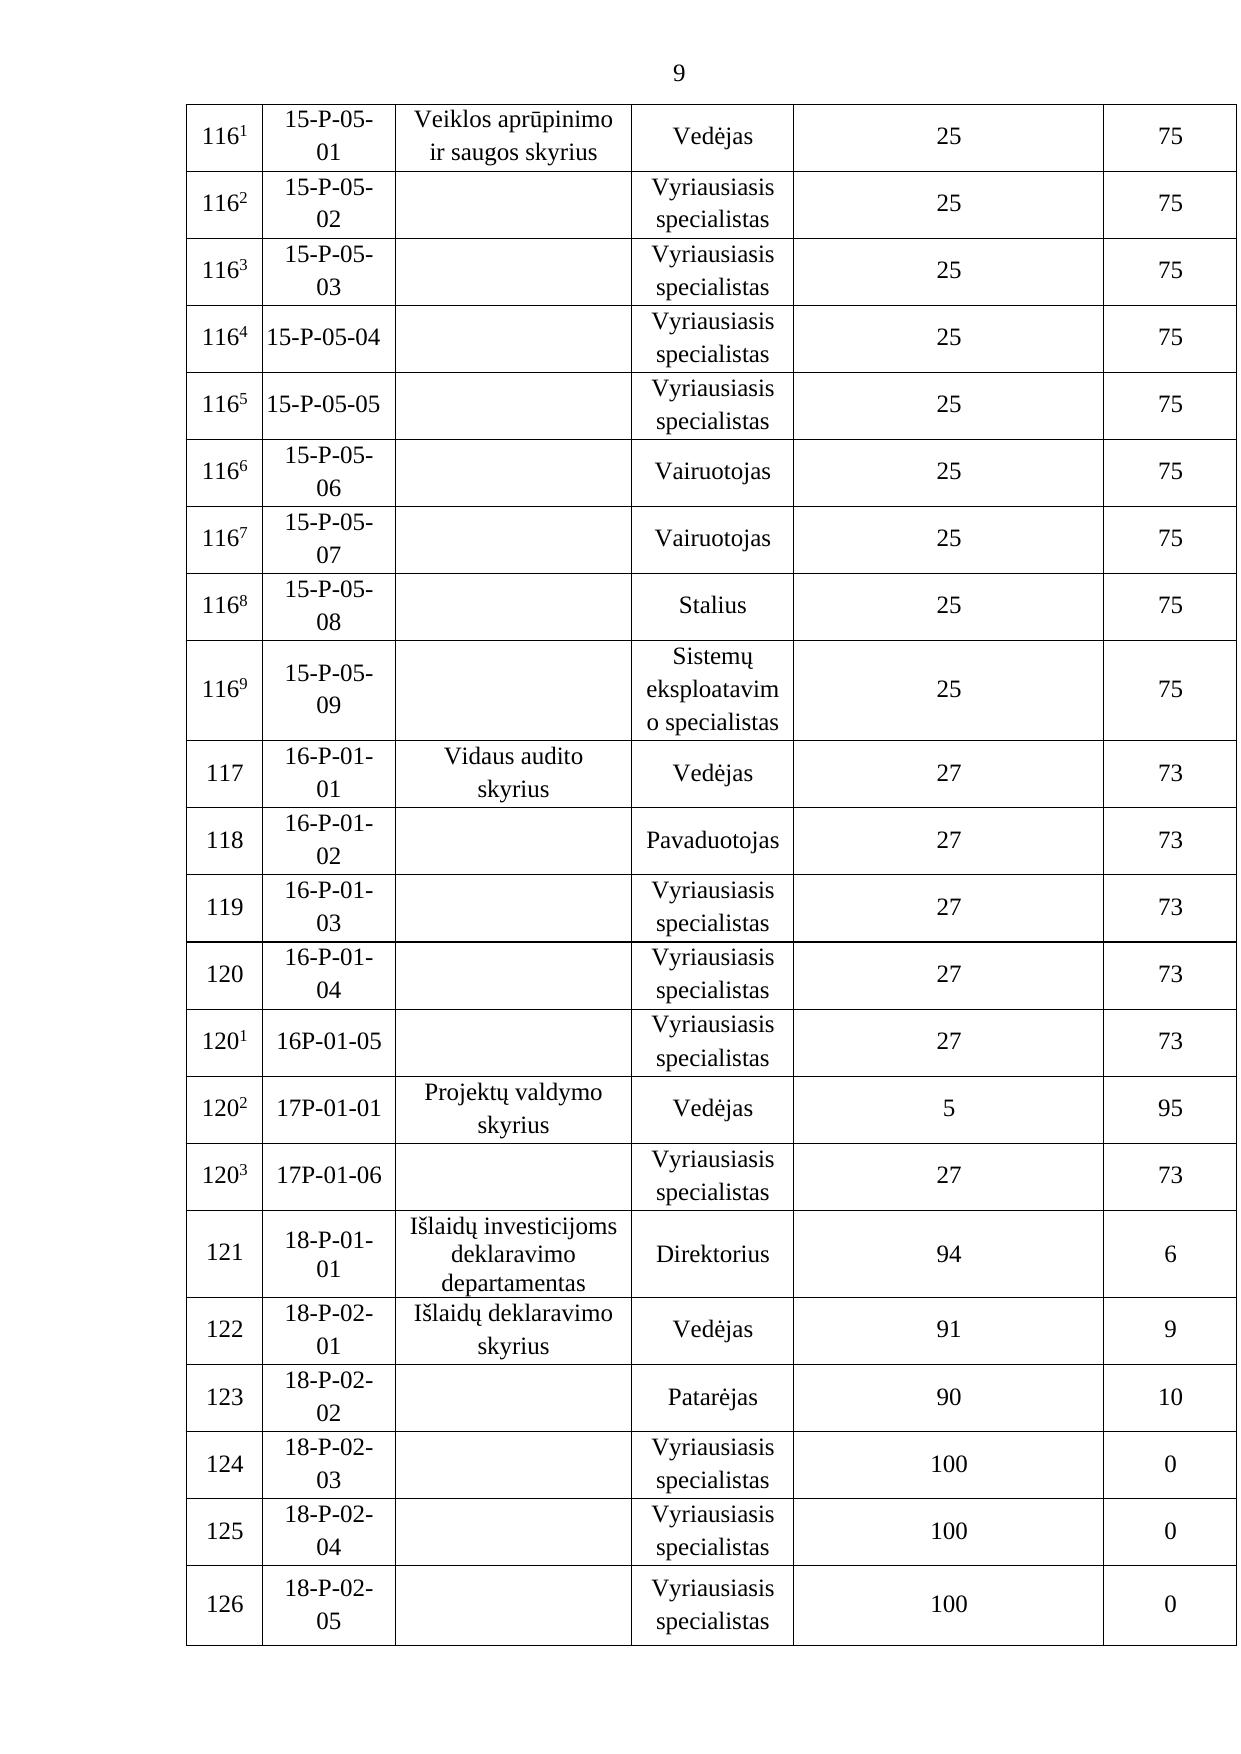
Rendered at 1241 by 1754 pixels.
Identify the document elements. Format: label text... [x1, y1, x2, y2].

table_cell 27 [794, 875, 1103, 941]
table_cell 6 [1104, 1211, 1236, 1297]
table_cell [396, 574, 631, 640]
table_cell Vidaus audito skyrius [396, 741, 631, 807]
table_cell 25 [794, 574, 1103, 640]
table_cell 27 [794, 1144, 1103, 1210]
table_cell Vedėjas [632, 1077, 793, 1143]
table_cell Vedėjas [632, 1298, 793, 1364]
table_cell 1202 [187, 1077, 262, 1143]
table_cell 1203 [187, 1144, 262, 1210]
table_cell Vyriausiasis specialistas [632, 1566, 793, 1645]
table_cell 16-P-01-01 [263, 741, 395, 807]
table_cell Vyriausiasis specialistas [632, 1499, 793, 1565]
table_cell 73 [1104, 1144, 1236, 1210]
table_cell 25 [794, 440, 1103, 506]
table_cell 75 [1104, 440, 1236, 506]
table_cell 16-P-01-04 [263, 943, 395, 1008]
table_cell 25 [794, 641, 1103, 740]
table_cell Vyriausiasis specialistas [632, 373, 793, 439]
table_cell 27 [794, 741, 1103, 807]
table_cell 1168 [187, 574, 262, 640]
table_cell Vyriausiasis specialistas [632, 1432, 793, 1498]
table_cell 15-P-05-09 [263, 641, 395, 740]
table_cell 90 [794, 1365, 1103, 1431]
table_cell 0 [1104, 1499, 1236, 1565]
table_cell Vedėjas [632, 105, 793, 171]
table_cell 75 [1104, 105, 1236, 171]
table_cell 75 [1104, 172, 1236, 238]
table_cell [396, 373, 631, 439]
table_cell 27 [794, 943, 1103, 1008]
table_cell 15-P-05-08 [263, 574, 395, 640]
table_cell 124 [187, 1432, 262, 1498]
table_cell 75 [1104, 373, 1236, 439]
table_cell 1165 [187, 373, 262, 439]
table_cell 95 [1104, 1077, 1236, 1143]
table_cell 16-P-01-02 [263, 808, 395, 874]
table_cell 1161 [187, 105, 262, 171]
table_cell 15-P-05-04 [263, 306, 395, 372]
table_cell 1164 [187, 306, 262, 372]
table_cell Vyriausiasis specialistas [632, 239, 793, 305]
table_cell 17P-01-06 [263, 1144, 395, 1210]
table_cell 126 [187, 1566, 262, 1645]
table_cell 18-P-01-01 [263, 1211, 395, 1297]
table_cell Pavaduotojas [632, 808, 793, 874]
table_cell 25 [794, 306, 1103, 372]
table_cell [396, 172, 631, 238]
table_cell 25 [794, 507, 1103, 573]
table_cell 73 [1104, 808, 1236, 874]
table_cell 119 [187, 875, 262, 941]
table_cell 73 [1104, 875, 1236, 941]
table_cell [396, 808, 631, 874]
table_cell 15-P-05-02 [263, 172, 395, 238]
table_cell Sistemų eksploatavimo specialistas [632, 641, 793, 740]
table_cell 1162 [187, 172, 262, 238]
table_cell Vyriausiasis specialistas [632, 1144, 793, 1210]
table_cell 100 [794, 1432, 1103, 1498]
table_cell 18-P-02-03 [263, 1432, 395, 1498]
table_cell 122 [187, 1298, 262, 1364]
table_cell Veiklos aprūpinimo ir saugos skyrius [396, 105, 631, 171]
table_cell 25 [794, 105, 1103, 171]
table_cell 94 [794, 1211, 1103, 1297]
table_cell 15-P-05-03 [263, 239, 395, 305]
table_cell 25 [794, 373, 1103, 439]
table_cell [396, 1566, 631, 1645]
table_cell Vyriausiasis specialistas [632, 1010, 793, 1076]
table_cell Vyriausiasis specialistas [632, 943, 793, 1008]
table_cell Vyriausiasis specialistas [632, 172, 793, 238]
table_cell [396, 507, 631, 573]
table_cell 18-P-02-01 [263, 1298, 395, 1364]
table_cell 27 [794, 1010, 1103, 1076]
table_cell Vedėjas [632, 741, 793, 807]
table_cell 118 [187, 808, 262, 874]
table_cell 17P-01-01 [263, 1077, 395, 1143]
table_cell 25 [794, 239, 1103, 305]
table_cell 18-P-02-02 [263, 1365, 395, 1431]
table_cell [396, 239, 631, 305]
table_cell [396, 1144, 631, 1210]
table_cell [396, 1432, 631, 1498]
table_cell 1201 [187, 1010, 262, 1076]
table_cell 75 [1104, 306, 1236, 372]
table_cell 18-P-02-04 [263, 1499, 395, 1565]
table_cell Projektų valdymo skyrius [396, 1077, 631, 1143]
table_cell 25 [794, 172, 1103, 238]
table_cell 73 [1104, 1010, 1236, 1076]
table_cell 15-P-05-05 [263, 373, 395, 439]
table_cell 91 [794, 1298, 1103, 1364]
table_cell 100 [794, 1566, 1103, 1645]
table_cell 15-P-05-07 [263, 507, 395, 573]
table_cell Vairuotojas [632, 440, 793, 506]
table_cell 16P-01-05 [263, 1010, 395, 1076]
table_cell 125 [187, 1499, 262, 1565]
table_cell Vyriausiasis specialistas [632, 306, 793, 372]
table_cell [396, 306, 631, 372]
table_cell 0 [1104, 1566, 1236, 1645]
table_cell 75 [1104, 507, 1236, 573]
table_cell 10 [1104, 1365, 1236, 1431]
table_cell Išlaidų investicijoms deklaravimo departamentas [396, 1211, 631, 1297]
table_cell 0 [1104, 1432, 1236, 1498]
table_cell [396, 641, 631, 740]
table_cell [396, 1365, 631, 1431]
table_cell [396, 875, 631, 941]
table_cell Išlaidų deklaravimo skyrius [396, 1298, 631, 1364]
table_cell 16-P-01-03 [263, 875, 395, 941]
table_cell 73 [1104, 741, 1236, 807]
table_cell 75 [1104, 641, 1236, 740]
table_cell 123 [187, 1365, 262, 1431]
table_cell [396, 440, 631, 506]
table_cell 9 [1104, 1298, 1236, 1364]
table_cell 121 [187, 1211, 262, 1297]
table_cell [396, 943, 631, 1008]
table_cell 18-P-02-05 [263, 1566, 395, 1645]
table_cell 1167 [187, 507, 262, 573]
table_cell [396, 1499, 631, 1565]
table_cell Vairuotojas [632, 507, 793, 573]
table_cell [396, 1010, 631, 1076]
table_cell 75 [1104, 574, 1236, 640]
table_cell 1166 [187, 440, 262, 506]
table_cell 27 [794, 808, 1103, 874]
table_cell 75 [1104, 239, 1236, 305]
table_cell 1169 [187, 641, 262, 740]
table_cell 100 [794, 1499, 1103, 1565]
table_cell 15-P-05-06 [263, 440, 395, 506]
table_cell Stalius [632, 574, 793, 640]
table_cell 5 [794, 1077, 1103, 1143]
table_cell Patarėjas [632, 1365, 793, 1431]
table_cell 15-P-05-01 [263, 105, 395, 171]
table_cell 73 [1104, 943, 1236, 1008]
table_cell 120 [187, 943, 262, 1008]
table_cell 1163 [187, 239, 262, 305]
table_cell Direktorius [632, 1211, 793, 1297]
table_cell 117 [187, 741, 262, 807]
table_cell Vyriausiasis specialistas [632, 875, 793, 941]
